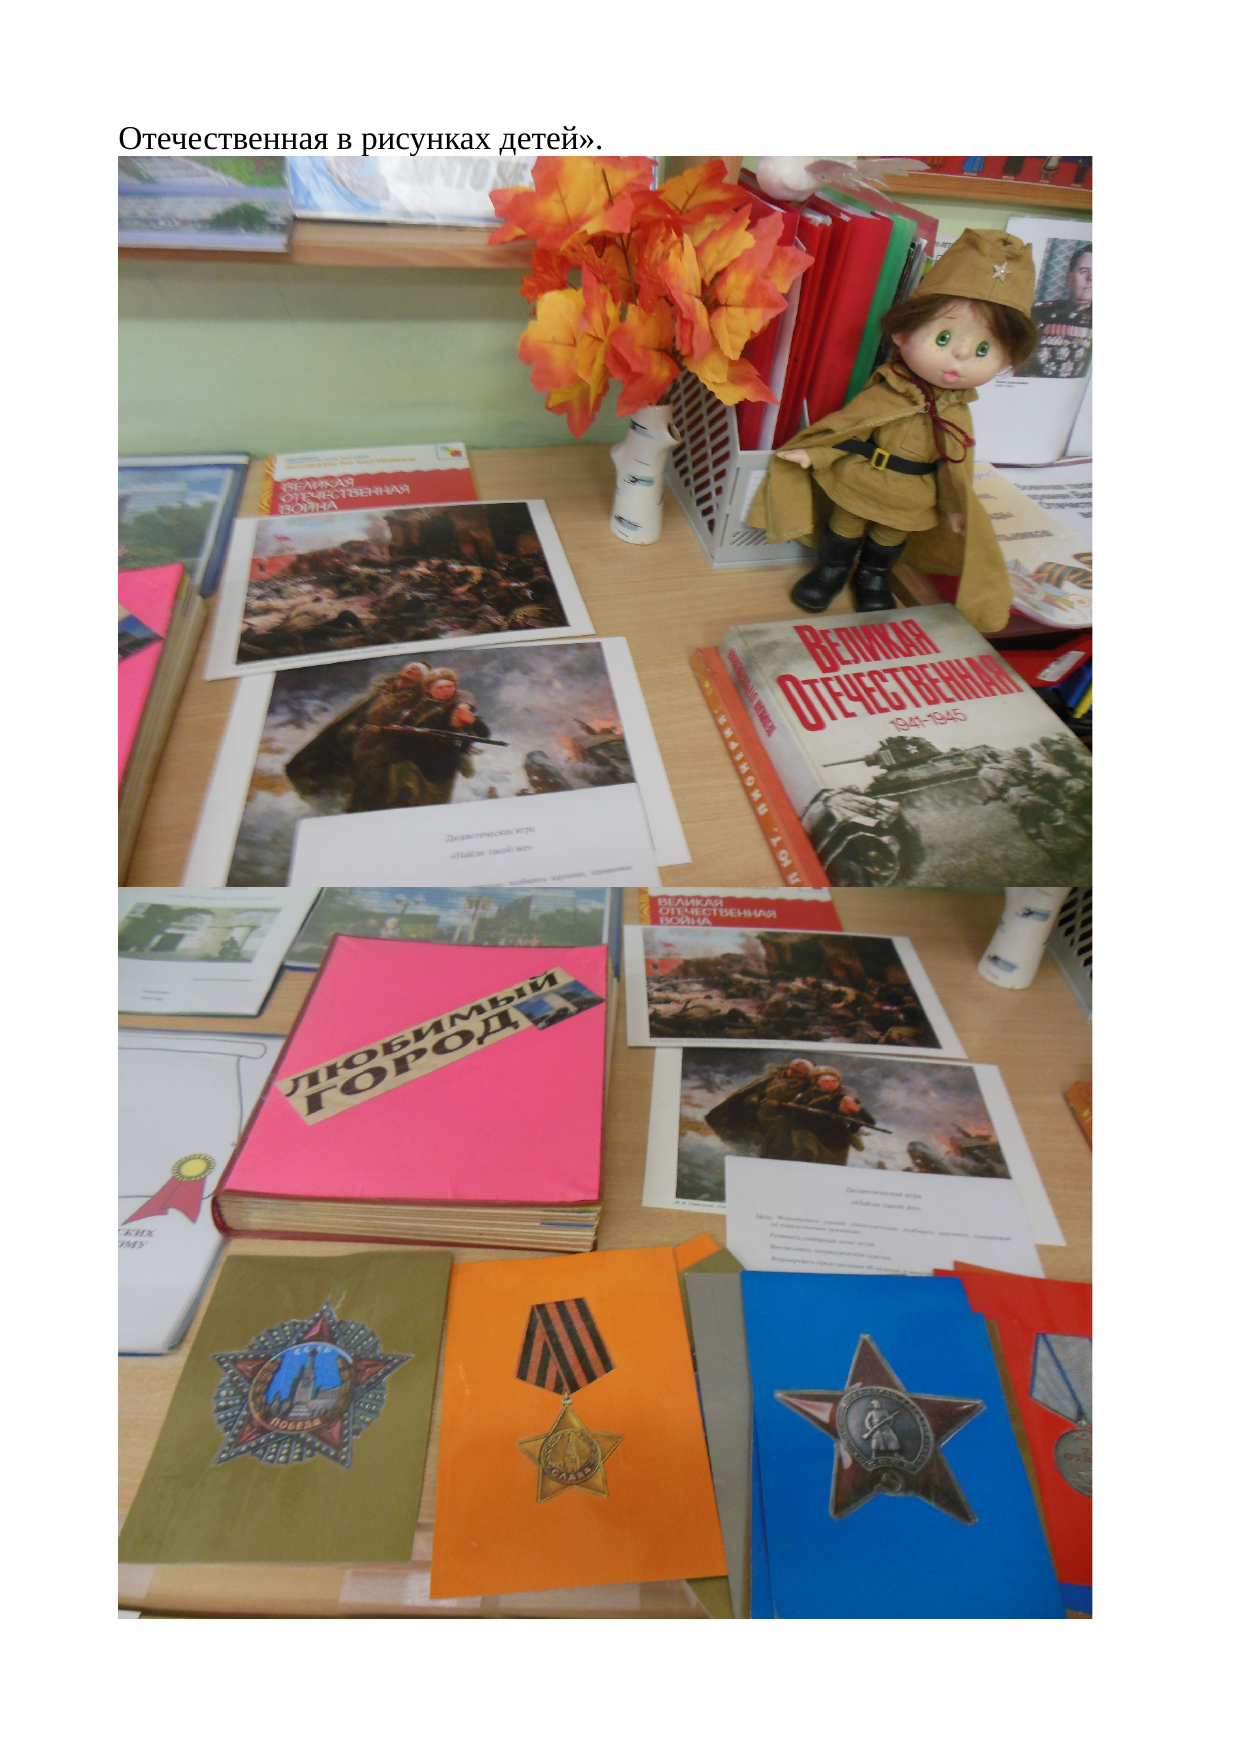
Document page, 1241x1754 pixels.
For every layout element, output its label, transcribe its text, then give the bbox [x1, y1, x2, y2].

picture [118, 156, 1093, 1619]
text Отечественная в рисунках детей». [118, 118, 1122, 156]
